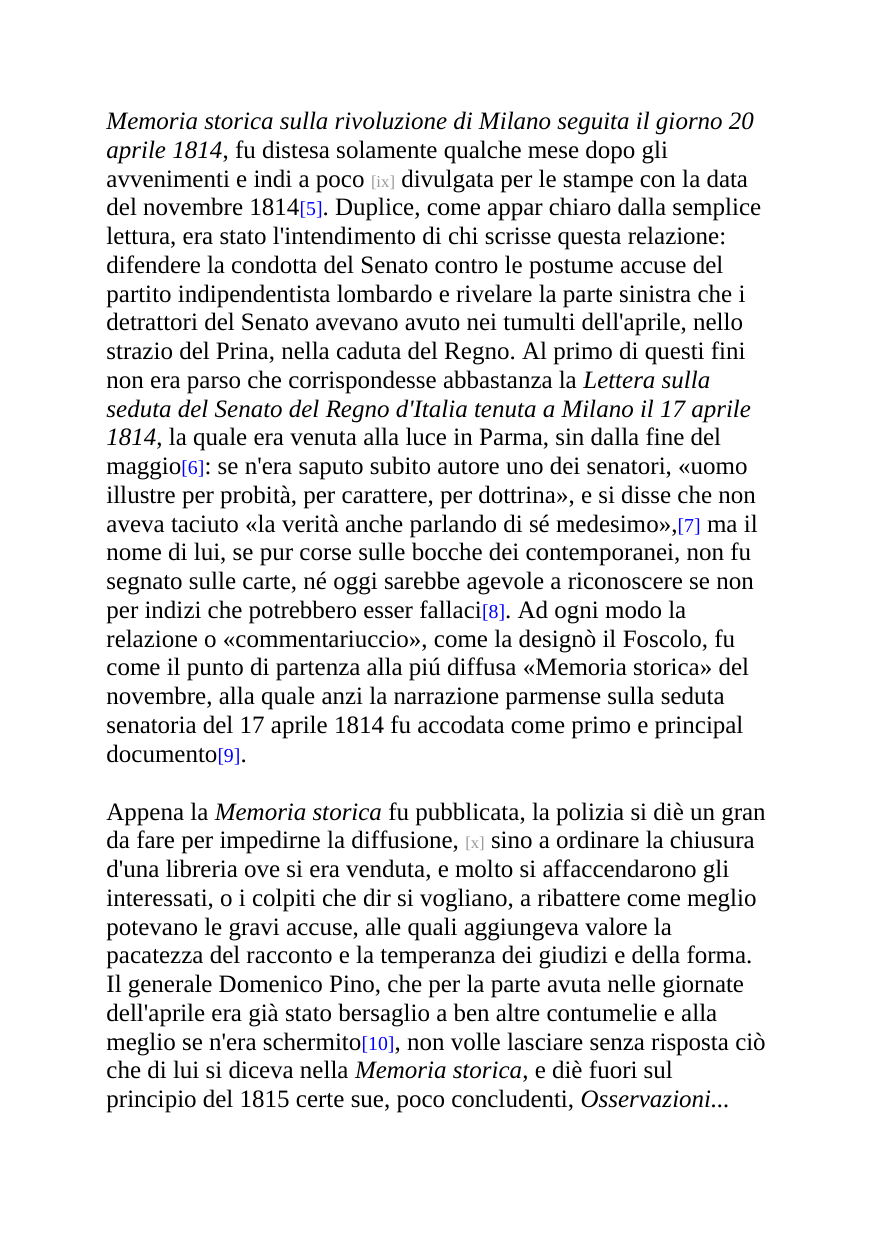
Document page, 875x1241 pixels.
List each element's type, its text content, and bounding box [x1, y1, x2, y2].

text Appena la Memoria storica fu pubblicata, la polizia si diè un gran da fare per impedirne la diffusione, [x] sino a ordinare la chiusura d'una libreria ove si era venduta, e molto si affaccendarono gli interessati, o i colpiti che dir si vogliano, a ribattere come meglio potevano le gravi accuse, alle quali aggiungeva valore la pacatezza del racconto e la temperanza dei giudizi e della forma. Il generale Domenico Pino, che per la parte avuta nelle giornate dell'aprile era già stato bersaglio a ben altre contumelie e alla meglio se n'era schermito[10], non volle lasciare senza risposta ciò che di lui si diceva nella Memoria storica, e diè fuori sul principio del 1815 certe sue, poco concludenti, Osservazioni... [106, 797, 768, 1113]
text Memoria storica sulla rivoluzione di Milano seguita il giorno 20 aprile 1814, fu distesa solamente qualche mese dopo gli avvenimenti e indi a poco [ix] divulgata per le stampe con la data del novembre 1814[5]. Duplice, come appar chiaro dalla semplice lettura, era stato l'intendimento di chi scrisse questa relazione: difendere la condotta del Senato contro le postume accuse del partito indipendentista lombardo e rivelare la parte sinistra che i detrattori del Senato avevano avuto nei tumulti dell'aprile, nello strazio del Prina, nella caduta del Regno. Al primo di questi fini non era parso che corrispondesse abbastanza la Lettera sulla seduta del Senato del Regno d'Italia tenuta a Milano il 17 aprile 1814, la quale era venuta alla luce in Parma, sin dalla fine del maggio[6]: se n'era saputo subito autore uno dei senatori, «uomo illustre per probità, per carattere, per dottrina», e si disse che non aveva taciuto «la verità anche parlando di sé medesimo»,[7] ma il nome di lui, se pur corse sulle bocche dei contemporanei, non fu segnato sulle carte, né oggi sarebbe agevole a riconoscere se non per indizi che potrebbero esser fallaci[8]. Ad ogni modo la relazione o «commentariuccio», come la designò il Foscolo, fu come il punto di partenza alla piú diffusa «Memoria storica» del novembre, alla quale anzi la narrazione parmense sulla seduta senatoria del 17 aprile 1814 fu accodata come primo e principal documento[9]. [106, 106, 768, 767]
